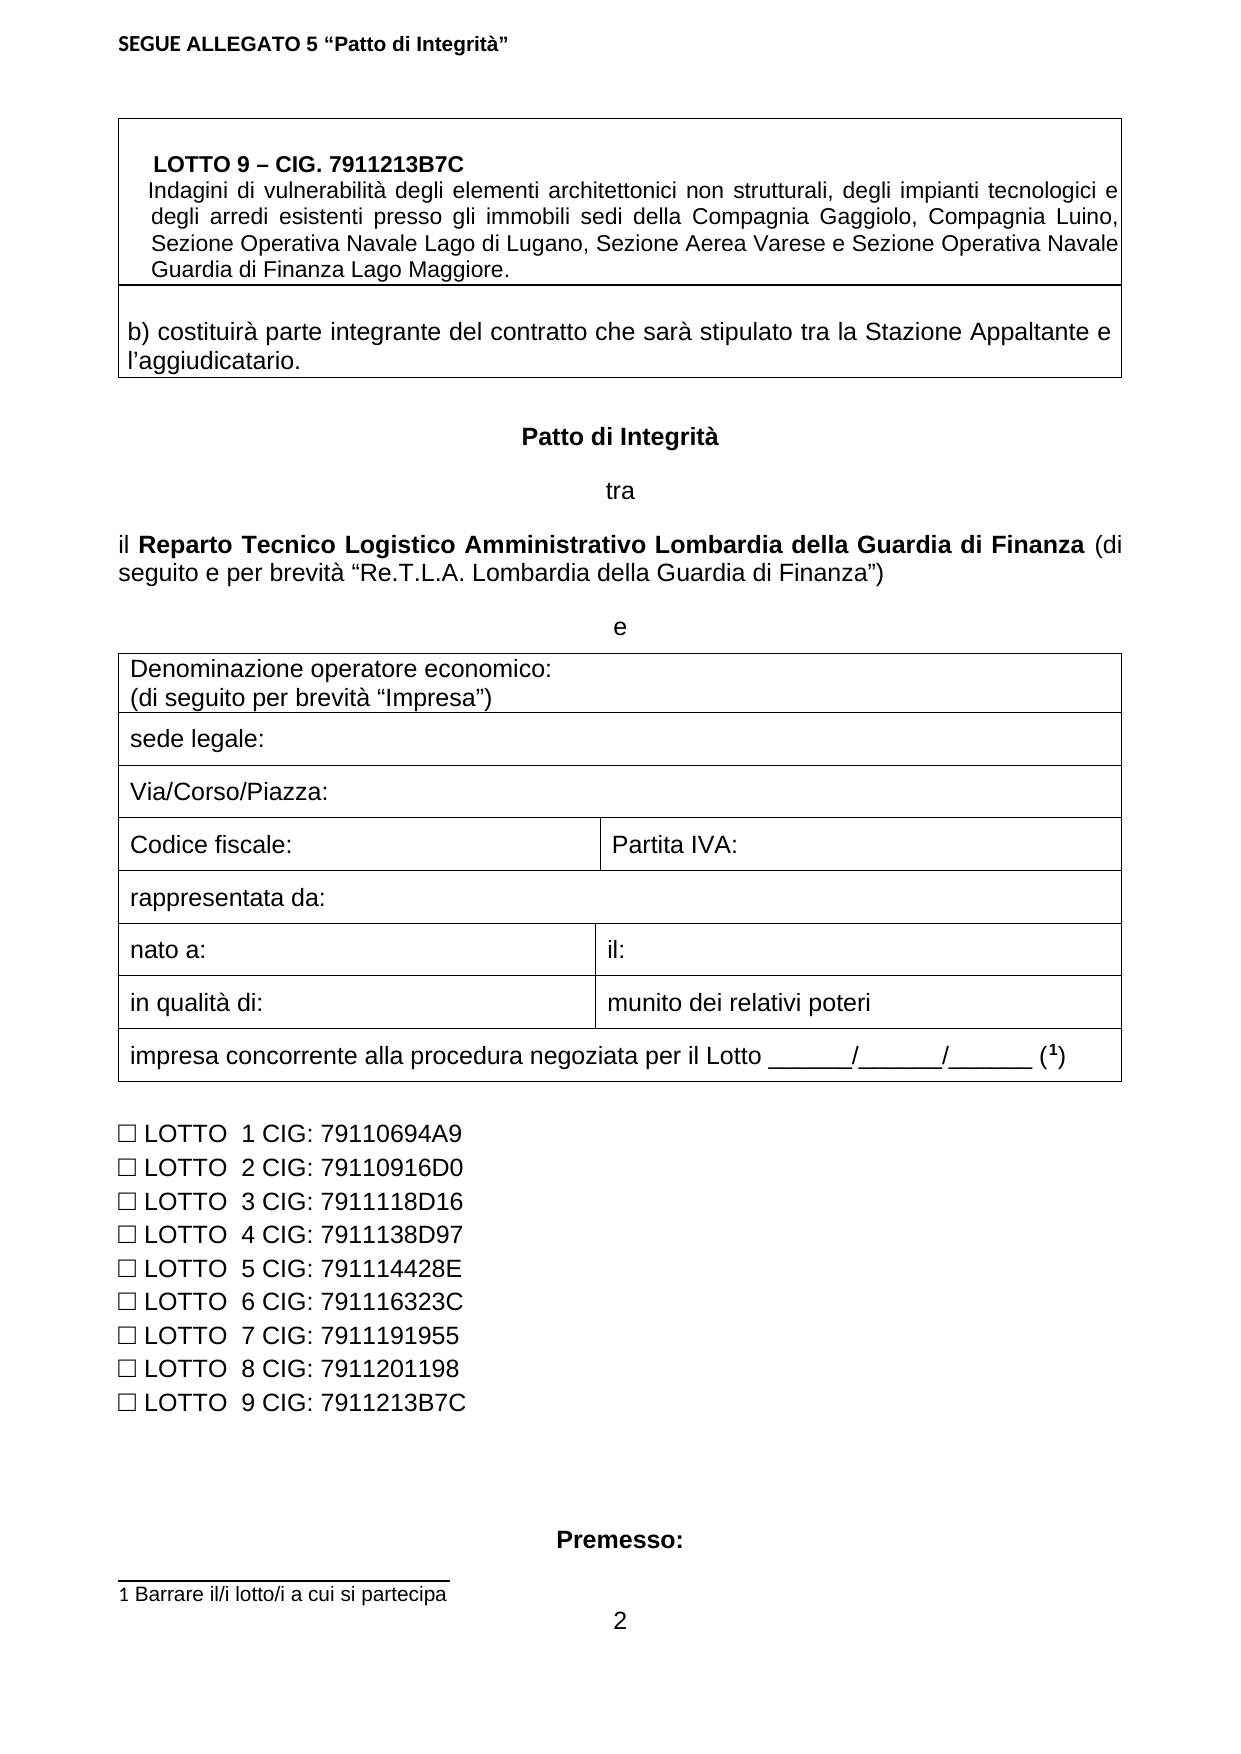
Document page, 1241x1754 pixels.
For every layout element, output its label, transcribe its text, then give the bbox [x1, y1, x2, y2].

text □ LOTTO 9 CIG: 7911213B7C [118, 1384, 1122, 1417]
table_cell Partita IVA: [601, 818, 1121, 870]
table_cell nato a: [119, 924, 595, 975]
table_cell munito dei relativi poteri [596, 976, 1121, 1028]
text b) costituirà parte integrante del contratto che sarà stipulato tra la Stazione Appaltante e l’aggiudicatario. [119, 314, 1121, 377]
table_cell sede legale: [119, 713, 1121, 764]
table_cell Via/Corso/Piazza: [119, 766, 1121, 817]
text □ LOTTO 1 CIG: 79110694A9 [118, 1115, 1122, 1149]
text □ LOTTO 5 CIG: 791114428E [118, 1249, 1122, 1283]
text □ LOTTO 3 CIG: 7911118D16 [118, 1182, 1122, 1216]
table_cell in qualità di: [119, 976, 595, 1028]
text □ LOTTO 2 CIG: 79110916D0 [118, 1149, 1122, 1182]
text Indagini di vulnerabilità degli elementi architettonici non strutturali, degli impianti tecnologici e degli arredi esistenti presso gli immobili sedi della Compagnia Gaggiolo, Compagnia Luino, Sezione Operativa Navale Lago di Lugano, Sezione Aerea Varese e Sezione Operativa Navale Guardia di Finanza Lago Maggiore. [119, 144, 1121, 284]
text □ LOTTO 4 CIG: 7911138D97 [118, 1216, 1122, 1249]
text □ LOTTO 6 CIG: 791116323C [118, 1283, 1122, 1317]
text e [118, 612, 1122, 641]
text □ LOTTO 7 CIG: 7911191955 [118, 1317, 1122, 1350]
text tra [118, 476, 1122, 504]
table_cell Codice fiscale: [119, 818, 600, 870]
text LOTTO 9 – CIG. 7911213B7C [119, 119, 1121, 144]
table_cell impresa concorrente alla procedura negoziata per il Lotto ______/______/______ () [119, 1029, 1121, 1081]
table_header Denominazione operatore economico: (di seguito per brevità “Impresa”) [119, 654, 1121, 712]
table_cell il: [596, 924, 1121, 975]
text Patto di Integrità [118, 422, 1122, 451]
table_cell rappresentata da: [119, 871, 1121, 923]
text Premesso: [118, 1525, 1122, 1553]
text □ LOTTO 8 CIG: 7911201198 [118, 1350, 1122, 1384]
text il Reparto Tecnico Logistico Amministrativo Lombardia della Guardia di Finanza (di seguito e per brevità “Re.T.L.A. Lombardia della Guardia di Finanza”) [118, 529, 1122, 587]
